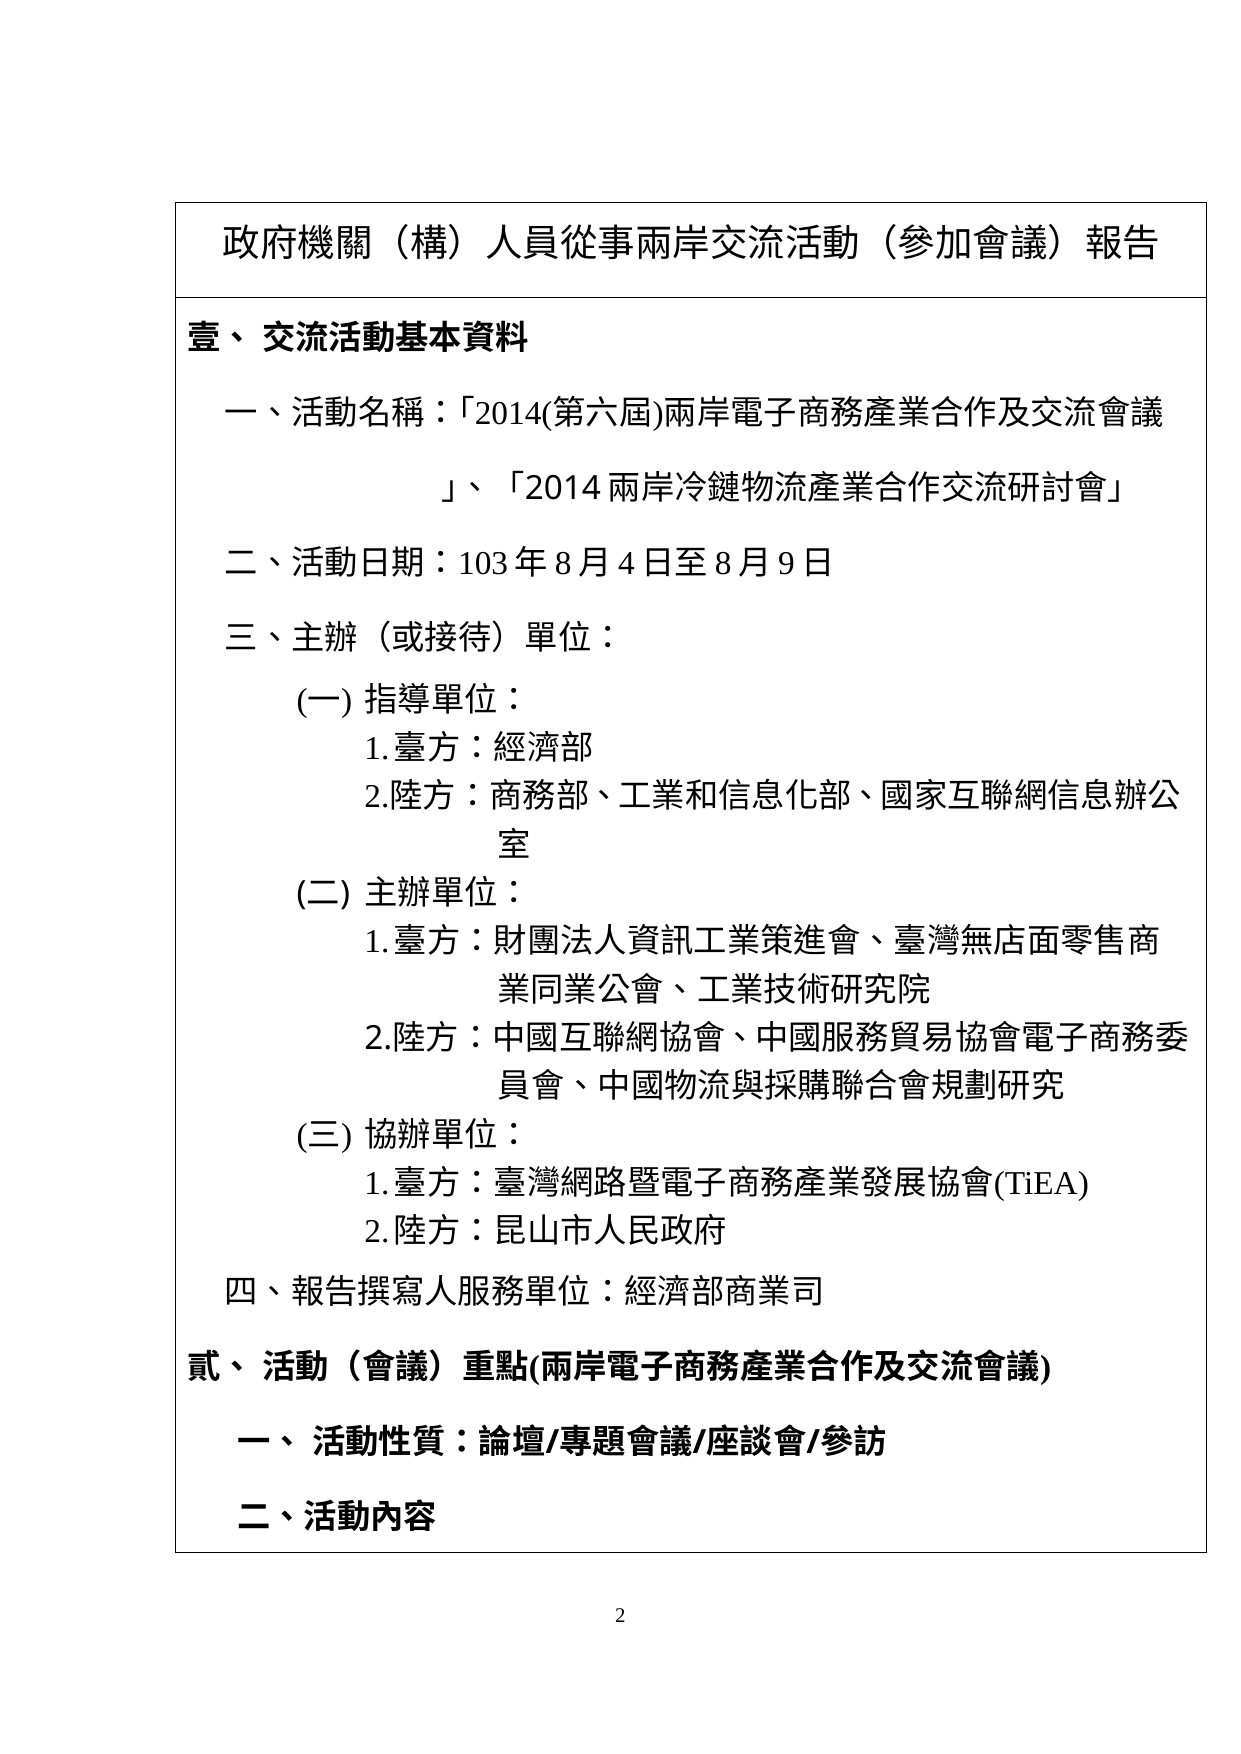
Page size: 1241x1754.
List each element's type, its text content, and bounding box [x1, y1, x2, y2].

table_header 政府機關（構）人員從事兩岸交流活動（參加會議）報告 [176, 203, 1206, 297]
table_cell 交流活動基本資料 一、活動名稱：｢2014(第六屆)兩岸電子商務產業合作及交流會議｣、「2014兩岸冷鏈物流產業合作交流研討會」 二、活動日期：103年8月4日至8月9日 三、主辦（或接待）單位： 指導單位： 臺方：經濟部 2.陸方：商務部、工業和信息化部、國家互聯網信息辦公 室 主辦單位： 臺方：財團法人資訊工業策進會、臺灣無店面零售商 業同業公會、工業技術研究院 2.陸方：中國互聯網協會、中國服務貿易協會電子商務委 員會、中國物流與採購聯合會規劃研究 協辦單位： 臺方：臺灣網路暨電子商務產業發展協會(TiEA) 陸方：昆山市人民政府 四、報告撰寫人服務單位：經濟部商業司 活動（會議）重點(兩岸電子商務產業合作及交流會議) 活動性質：論壇/專題會議/座談會/參訪 二、活動內容 參訪中國大陸地區電子商務業者：1號店總部。 參訪中國大陸地區電子商務建設：昆山花橋園區。 參訪中國大陸地區建設：上海自由貿易試驗區。 參加兩岸電子商務搭橋大會。 政策解讀會：. 政策解讀會為歷年度搭橋活動首次辦理，主要目的在於協助臺灣企業介接陸方相關公部門合適窗口及瞭解業務流程，如何接洽辦理，釐清中國大陸各項政策之實行辦法。 閉門會議 遭遇之問題：無。 我方因應方法及效果：無。 五、心得及建議 與陸方跨部會溝通及協商，獲致初步成果 本次搭橋舉辦陸方政策及法規說明會，邀請陸方商務部、工信部、國家網信息辦公室、海關總署、區域質檢部門(上海、廣東、福建)、工信部電信管理局市場處等單位就網路內容供應商（ICP）經營許可證、商品檢驗及進出口通關等管理辦法等詳予說明釐清，其後閉門會議協商，亦與陸方跨部會溝通與與協商，獲致具體的進展。目前已知PChome、東森等企業正在進行落地評估，顯見本次搭橋交流活動帶來的效益。本次搭橋交流活動可作為未來兩岸電子商務交流活動之基礎再加以深化。 持續進行網站於大陸地區連通問題之個案協商，並已有突破 本司為協助我方業者解決網站於大陸地區連通問題，持續透過與陸方相關單位之閉門協商進行交涉，除了在本次搭橋時確認陸方未來處理窗口外，本年度已協助促成三家指標性個案解決網站於大陸地區連通問題，有助業者平台於中國大陸地區被順暢瀏覽，有效經營中國大陸市場，亦可提升臺灣商家拓展大陸地區訂單之機會。 未來針對我方網物網站於大陸地區連通問題個案協處，我方將委託資訊工業策進會受理臺灣網購網站於大陸地區連通問題案件，透過陸方中國互聯協會與國台辦進行更多個案協處，並定期觀測與追蹤處理進度，以確保個案處理時效。 另外本司亦輔導業者尋求業務上的替代方案，如於中國大陸地區落地經營，或是透過兩岸業者的平台合作，或是協助有意願業者在陸方平台中開設品牌館，直接進行流量導入與銷售等。 以區域試點推動產業合作，有利臺商強化整體價值鏈發展 本次參訪重點鎖定在昆山及上海兩地，透過相關單位拜訪與政策了解，有利我方觀察、紀錄與評估未來與昆山、上海自貿區等合作管道與可能性，並將昆山及上海進一步規劃成為兩岸產業合作的深化試驗基地。 昆山及上海自貿區重要性請見本報告前述，臺商於上海自貿區做為網路內容供應商（ICP）經營許可證之申請地區，可獲得高於49%之持股比率，於取得正式網站經營許可及落地進駐後(設立大陸地區營運據點)，亦可善加運用昆山地區取得商品通關之便捷且低成本之物流倉儲優勢，以利臺灣商品流通全中國大陸。 另外除昆山及上海自貿區外，鄰近的杭州亦為中國大陸電商人才重鎮與代營運大本營，臺灣企業也可在此取得相關的行銷支援，加強商品市場拓展性。上述三地(昆山、上海、杭州)各地距離約1~1.5小時車程，但已包含網路內容供應商（ICP）經營許可證申請、企業設立、通關、保稅、保倉、配貨、行銷與人才等全方位功能，臺商可做為進入中國大陸區域試點之評估。 另據了解，陸方在昆山，將整合太倉港與臺灣企業進行商物流合作，北京將結合天津港優勢，共同服務京津冀大市場；武漢則將應用內陸資源優勢，朝食品加工與創新商品推進。後續爰可再進一步確認各城市的兩岸合作機會與誘因，促成我方電子商務業與物流業相互支援，善用陸方開放合作機會，開拓當地市場。 透過本次搭橋參訪，已促成雙方業者17 家次進行合作洽商中(如下表)，未來我方將持續關注合作進展與成效。 (四)加速推動增設電子商務產業合作分組 搭橋交流辦理至本屆(第六屆)，期間共邀請3,030人次與會，雙方簽署35份合作意向內容，包含中國大陸之京東、淘寶與臺灣東森、東京著衣等著名業者，都建立了良好的合作關係，對產業推動形成了很大助益。 兩岸搭橋交流活動確有促進雙方產業合作的推進，倘以ECFA架構下產業合作小組新增分組形式，將有助於深化兩岸電子商務產業交流及合作，促成更多實質效益的達成。 參、活動（會議）重點(2014兩岸冷鏈物流產業合作交流研討會) 一、活動性質：論壇/專題會議/座談會/參訪 二、 活動內容： (一)出席「2014兩岸冷鏈物流產業合作交流研討會」 (二)綜整分享第一階段兩岸冷鏈物流試點工作 (三)頒發第一階段試點城市天津、廈門之優良試點示範項目，授獎企業包括天津康農集團有限公司(臺商)、北方國際天津物流中心、天津東疆港大冷鏈商品交易市場有限公司、廈門萬翔物流有限公司(兩岸合資)、廈門源香物流園管理有限公司、廈門正暘物流有限公司(臺商)等6家企業 (四)兩岸冷鏈物流試點企業合作意向書簽署  廈門見福連鎖管理有限公司(陸方)與兩岸冷鏈物流技術與服務聯盟(臺方) 簽訂「連鎖便利店冷庫與城市配送規劃工程」合作意向書、廈門中馬進出口有限公司(陸方)與台鼎倉儲設備工程股份有限公司(臺方) 簽訂「中馬冷鏈物流園」顧問合約、中孚食品進出口有限公司(陸方)與全日物流股份有限公司(臺方)、臺灣冷鏈集成股份有限公司(臺方) 簽訂「中國大陸北方冷鏈物流市場拓展｣合作意向書、武漢市商務局與兩岸工作組臺方及陸方代表簽署「冷鏈物流規劃及人才培訓｣合作意向書、北京市平谷馬坊物流基地管委會與兩岸工作組臺方及陸方代表簽署「冷鏈物流規劃及人才培訓｣合作意向書。 (五)第二階段備選試點城市(北京、昆山、武漢)工作展望 (六)試點企業冷鏈物流專題演講 (七)兩岸工作組閉門會議 (八)參訪福產流通科技有限公司、河南鮮易供應鏈股份有限公司、天環物流冷鏈基地、昆山日昌明棧板製品有限公司 三、遭遇之問題：無 四、我方因應方法及效果：無 五、心得及建議： 今年度兩岸冷鏈物流產業合作會議在昆山舉辦，會中除了整理分享天津、廈門兩試點城市的推動模式與成果外，並綜整試點遭遇瓶頸及因應對策。同時，針對第一階段表現優良的6個試點項目，給予表彰。會中並新簽署5項合作契約，包括冷庫設計、營運管理、合資合營及總體發展規劃等。至目前為止，兩岸已簽署合作意向書39項，促成投資或採購新台幣17.6億元，創造臺灣業者技術與服務之營收與商機。 經過兩年多的努力，兩岸冷鏈物流產業合作已取得初步成果，將繼續深化兩岸合作。針對第一階段試點城市，廈門方面，兩岸將合作制訂涵蓋冷庫、車輛、容器及作業面等軟硬體規範標準，並合作開展海運快遞業務；天津方面，兩岸積極落實8項合作規劃，涵蓋載體建設、專案推動、網路構建、平臺建立、標準制定、便利化模式推進、協調機制建立以及配套政策研究等，並持續與東疆港合作提高通關效率。 為進一步拓展試點範圍，兩岸工作組將著手進行新增試點城市的規劃與評估作業。目前各備選城市已提出基本合作構想，昆山將整合太倉港與臺灣企業進行商物流合作，並帶動兩岸臺商共同參與；北京將結合天津港優勢，共同服務京津冀大市場；武漢則將應用內陸資源優勢，朝食品加工與創新商品推進。後續將再確認各城市的兩岸合作機會與誘因，並提報兩岸試點主管單位同意。 冷鏈物流有狹義和廣義之分，狹義以發展物流為主，廣義則需解決通關質檢問題。因此，未來合作應涵蓋兩者進行整體規劃設計，一方面由地方政府加快各方面的工作效率，而通關制度面問題則由兩岸中央政府協調海關和質檢總局共同研商解決辦法。以下提出幾點對後續合作建議： (一)推動全程冷鏈物流標準合作與應用 為落實食品安全與深化合作，應加速兩岸於冷鏈物流標準的制定與應用，通過試點項目導入相關企業，實現冷鏈各環節的有效溫控和協同運作；後續再結合人才培訓推廣擴散，建立全程冷鏈物流標準應用示範體系。 (二)協助解決影響貿易便利化之通關質檢效率化等議題 冷鏈產品以生鮮易腐品為大宗，貨物通關也是物流作業的一環，如何加速口岸通關作業效率，避免冷鏈貨物在關口因檢驗檢疫手續時間過長而產生質變，進而造成貿易損失，是產業合作小組應協助企業解決的問題。因此，針對臺灣食品進口大陸之口岸通關檢疫問題，將商請中國大陸國台辦協助，進行跨部會協調溝通，並邀集兩岸相關單位共同討論，討論議題包含開放禽畜商品進口資質及可輸入口岸、提升進口商檢作業效率以及兩岸統一相關作業標準等方面，力求兩岸關檢合作，確保貨物及時通關。 (三)構建兩岸全程快捷的冷鏈物流通道 將擇一臺灣港區建立貨物集散點，與中國大陸之試點城市港口如天津自由貿易試驗區、廈門海運快捷口岸進行對接，以點對點的方式解決兩岸商流與物流之問題，利用臺灣海運快遞專區或自由港區之政策利基，試行兩岸區對區之商物流整合。並選擇重點產品，通過兩岸物流節點和分銷網路，構建在臺灣產地集貨、裝運到中國大陸通關、集散直至門店銷售的全程快捷冷鏈物流通道。 [176, 298, 1206, 1552]
